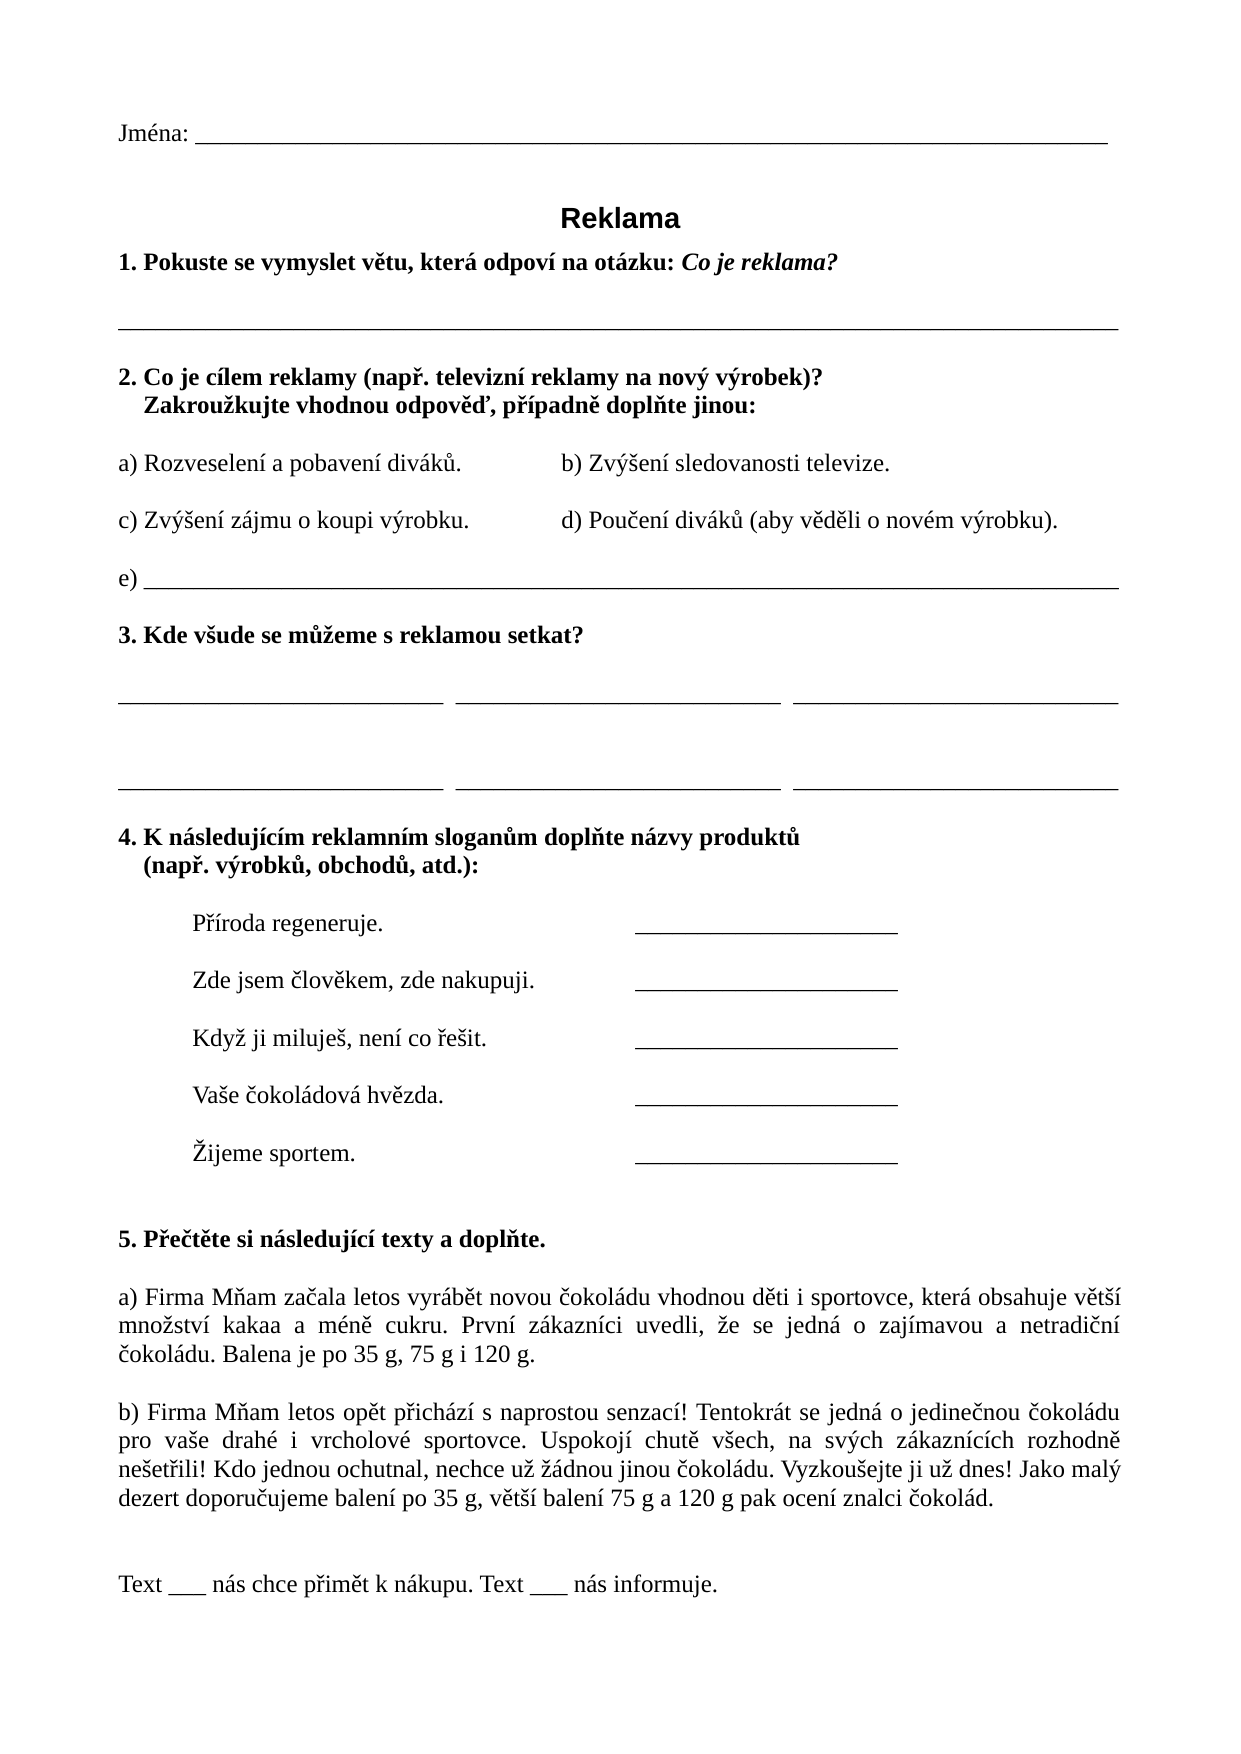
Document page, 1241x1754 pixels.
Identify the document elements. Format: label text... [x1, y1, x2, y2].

subtitle Reklama [118, 201, 1122, 234]
text 4. K následujícím reklamním sloganům doplňte názvy produktů (např. výrobků, obchodů, atd.): Příroda regeneruje. _____________________ Zde jsem člověkem, zde nakupuji. _____________________ [118, 822, 1122, 994]
text Když ji miluješ, není co řešit. _____________________ Vaše čokoládová hvězda. _____________________ [118, 994, 1122, 1109]
text Žijeme sportem. _____________________ 5. Přečtěte si následující texty a doplňte. [118, 1138, 1122, 1253]
text Jména: _________________________________________________________________________ [118, 118, 1122, 147]
text a) Firma Mňam začala letos vyrábět novou čokoládu vhodnou děti i sportovce, která obsahuje větší množství kakaa a méně cukru. První zákazníci uvedli, že se jedná o zajímavou a netradiční čokoládu. Balena je po 35 g, 75 g i 120 g. [118, 1282, 1122, 1368]
text 1. Pokuste se vymyslet větu, která odpoví na otázku: Co je reklama? ________________________________________________________________________________ 2. Co je cílem reklamy (např. televizní reklamy na nový výrobek)? Zakroužkujte vhodnou odpověď, případně doplňte jinou: a) Rozveselení a pobavení diváků. b) Zvýšení sledovanosti televize. c) Zvýšení zájmu o koupi výrobku. d) Poučení diváků (aby věděli o novém výrobku). e) ______________________________________________________________________________ [118, 247, 1122, 592]
text Text ___ nás chce přimět k nákupu. Text ___ nás informuje. [118, 1569, 1122, 1627]
text 3. Kde všude se můžeme s reklamou setkat? __________________________ __________________________ __________________________ __________________________ __________________________ __________________________ [118, 592, 1122, 822]
text b) Firma Mňam letos opět přichází s naprostou senzací! Tentokrát se jedná o jedinečnou čokoládu pro vaše drahé i vrcholové sportovce. Uspokojí chutě všech, na svých zákaznících rozhodně nešetřili! Kdo jednou ochutnal, nechce už žádnou jinou čokoládu. Vyzkoušejte ji už dnes! Jako malý dezert doporučujeme balení po 35 g, větší balení 75 g a 120 g pak ocení znalci čokolád. [118, 1397, 1122, 1512]
